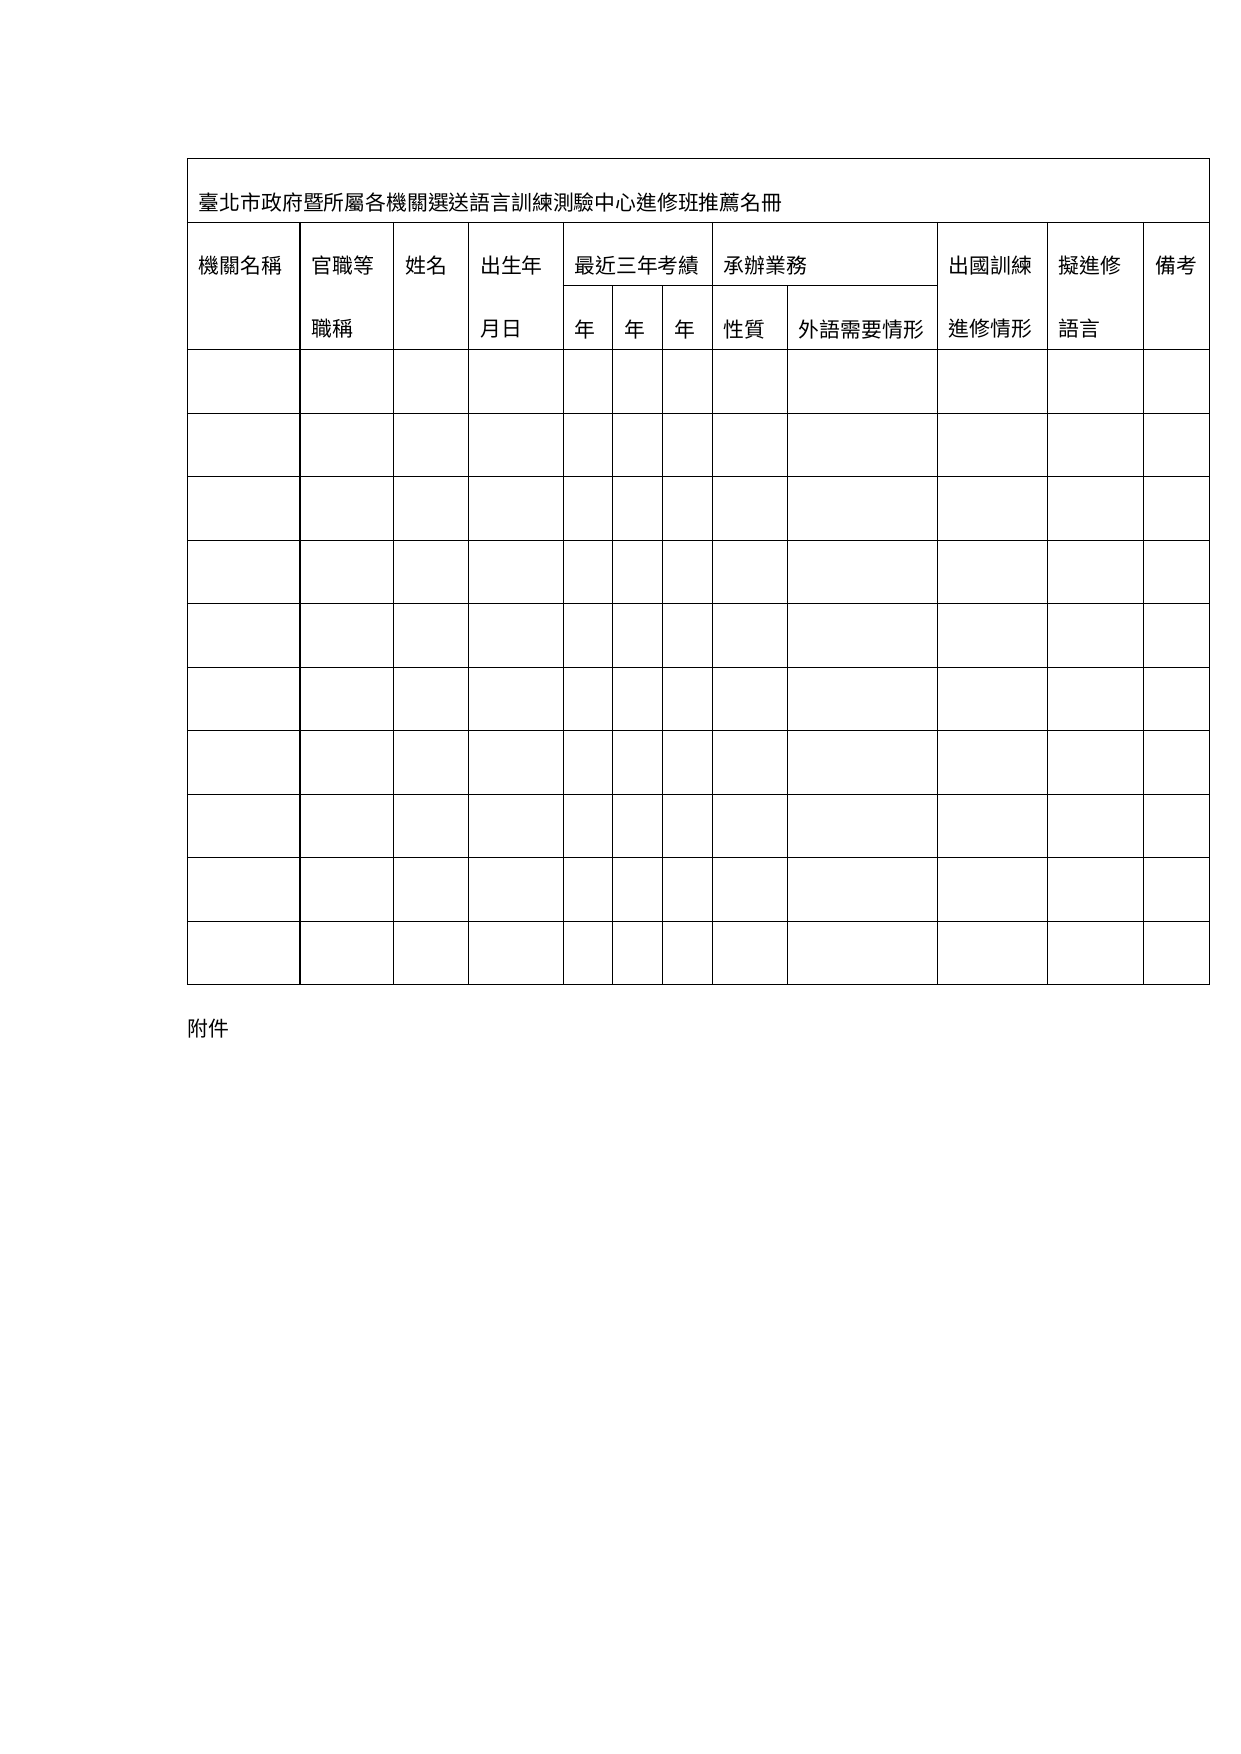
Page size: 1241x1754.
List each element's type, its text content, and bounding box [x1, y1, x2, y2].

table_cell [188, 541, 299, 603]
table_cell [1048, 731, 1143, 794]
table_cell [713, 541, 787, 603]
table_cell [788, 922, 937, 984]
table_cell 機關名稱 [188, 223, 299, 349]
table_cell [938, 668, 1047, 730]
table_cell [394, 922, 468, 984]
table_cell [394, 604, 468, 667]
table_cell [1048, 350, 1143, 412]
table_header 臺北市政府暨所屬各機關選送語言訓練測驗中心進修班推薦名冊 [188, 159, 1209, 222]
table_cell [788, 477, 937, 539]
table_cell [564, 858, 612, 921]
table_cell [188, 668, 299, 730]
table_cell [938, 541, 1047, 603]
table_cell 外語需要情形 [788, 286, 937, 349]
table_cell [713, 477, 787, 539]
table_cell [188, 604, 299, 667]
table_cell [788, 414, 937, 476]
table_cell [469, 414, 563, 476]
table_cell [713, 922, 787, 984]
table_cell [1144, 541, 1209, 603]
table_cell [663, 922, 712, 984]
table_cell [663, 414, 712, 476]
table_cell [394, 414, 468, 476]
table_cell [188, 414, 299, 476]
table_cell [301, 668, 393, 730]
table_cell [663, 668, 712, 730]
table_cell [1048, 477, 1143, 539]
table_cell [188, 731, 299, 794]
table_cell [713, 350, 787, 412]
table_cell [1144, 795, 1209, 857]
table_cell 姓名 [394, 223, 468, 349]
table_cell [188, 477, 299, 539]
table_cell [469, 795, 563, 857]
table_cell [564, 414, 612, 476]
table_cell [1144, 477, 1209, 539]
table_cell [469, 668, 563, 730]
table_cell 官職等職稱 [301, 223, 393, 349]
table_cell [663, 858, 712, 921]
table_cell [613, 668, 662, 730]
table_cell 出生年月日 [469, 223, 563, 349]
table_cell [788, 795, 937, 857]
table_cell [1048, 414, 1143, 476]
table_cell 最近三年考績 [564, 223, 712, 285]
table_cell [469, 858, 563, 921]
table_cell [713, 795, 787, 857]
table_cell [301, 541, 393, 603]
table_cell [938, 858, 1047, 921]
table_cell 年 [663, 286, 712, 349]
table_cell [613, 731, 662, 794]
table_cell [1048, 604, 1143, 667]
table_cell [1144, 922, 1209, 984]
table_cell [938, 350, 1047, 412]
table_cell [1144, 414, 1209, 476]
table_cell [301, 858, 393, 921]
table_cell 承辦業務 [713, 223, 937, 285]
table_cell [663, 795, 712, 857]
table_cell [938, 795, 1047, 857]
table_cell [788, 350, 937, 412]
table_cell [1144, 731, 1209, 794]
table_cell [613, 541, 662, 603]
table_cell [1048, 922, 1143, 984]
table_cell [469, 350, 563, 412]
table_cell [613, 858, 662, 921]
table_cell [1048, 858, 1143, 921]
table_cell [713, 858, 787, 921]
table_cell [188, 795, 299, 857]
table_cell [713, 604, 787, 667]
table_cell [663, 350, 712, 412]
table_cell 備考 [1144, 223, 1209, 349]
table_cell [613, 414, 662, 476]
table_cell [564, 922, 612, 984]
table_cell [613, 477, 662, 539]
table_cell [301, 350, 393, 412]
table_cell [938, 604, 1047, 667]
table_cell [1048, 541, 1143, 603]
table_cell [469, 541, 563, 603]
table_cell [564, 731, 612, 794]
table_cell [301, 795, 393, 857]
table_cell [613, 922, 662, 984]
table_cell [564, 795, 612, 857]
table_cell 性質 [713, 286, 787, 349]
table_cell [1144, 858, 1209, 921]
table_cell [788, 604, 937, 667]
table_cell [564, 477, 612, 539]
table_cell [663, 541, 712, 603]
table_cell [938, 477, 1047, 539]
table_cell [788, 541, 937, 603]
table_cell 年 [613, 286, 662, 349]
table_cell [188, 350, 299, 412]
table_cell [469, 604, 563, 667]
table_cell 年 [564, 286, 612, 349]
table_cell [394, 350, 468, 412]
table_cell [301, 731, 393, 794]
text 附件 [187, 985, 1053, 1048]
table_cell [394, 477, 468, 539]
table_cell [613, 795, 662, 857]
table_cell [301, 477, 393, 539]
table_cell [788, 668, 937, 730]
table_cell [663, 731, 712, 794]
table_cell [188, 858, 299, 921]
table_cell [788, 731, 937, 794]
table_cell [394, 858, 468, 921]
table_cell [1048, 795, 1143, 857]
table_cell [564, 350, 612, 412]
table_cell [1144, 350, 1209, 412]
table_cell 擬進修語言 [1048, 223, 1143, 349]
table_cell [938, 414, 1047, 476]
table_cell [394, 795, 468, 857]
table_cell [663, 477, 712, 539]
table_cell [663, 604, 712, 667]
table_cell 出國訓練進修情形 [938, 223, 1047, 349]
table_cell [469, 731, 563, 794]
table_cell [1048, 668, 1143, 730]
table_cell [713, 668, 787, 730]
table_cell [188, 922, 299, 984]
table_cell [788, 858, 937, 921]
table_cell [301, 604, 393, 667]
table_cell [613, 350, 662, 412]
table_cell [469, 922, 563, 984]
table_cell [469, 477, 563, 539]
table_cell [394, 541, 468, 603]
table_cell [301, 414, 393, 476]
table_cell [713, 414, 787, 476]
table_cell [564, 668, 612, 730]
table_cell [713, 731, 787, 794]
table_cell [1144, 668, 1209, 730]
table_cell [613, 604, 662, 667]
table_cell [938, 922, 1047, 984]
table_cell [394, 668, 468, 730]
table_cell [301, 922, 393, 984]
table_cell [564, 604, 612, 667]
table_cell [394, 731, 468, 794]
table_cell [564, 541, 612, 603]
table_cell [1144, 604, 1209, 667]
table_cell [938, 731, 1047, 794]
